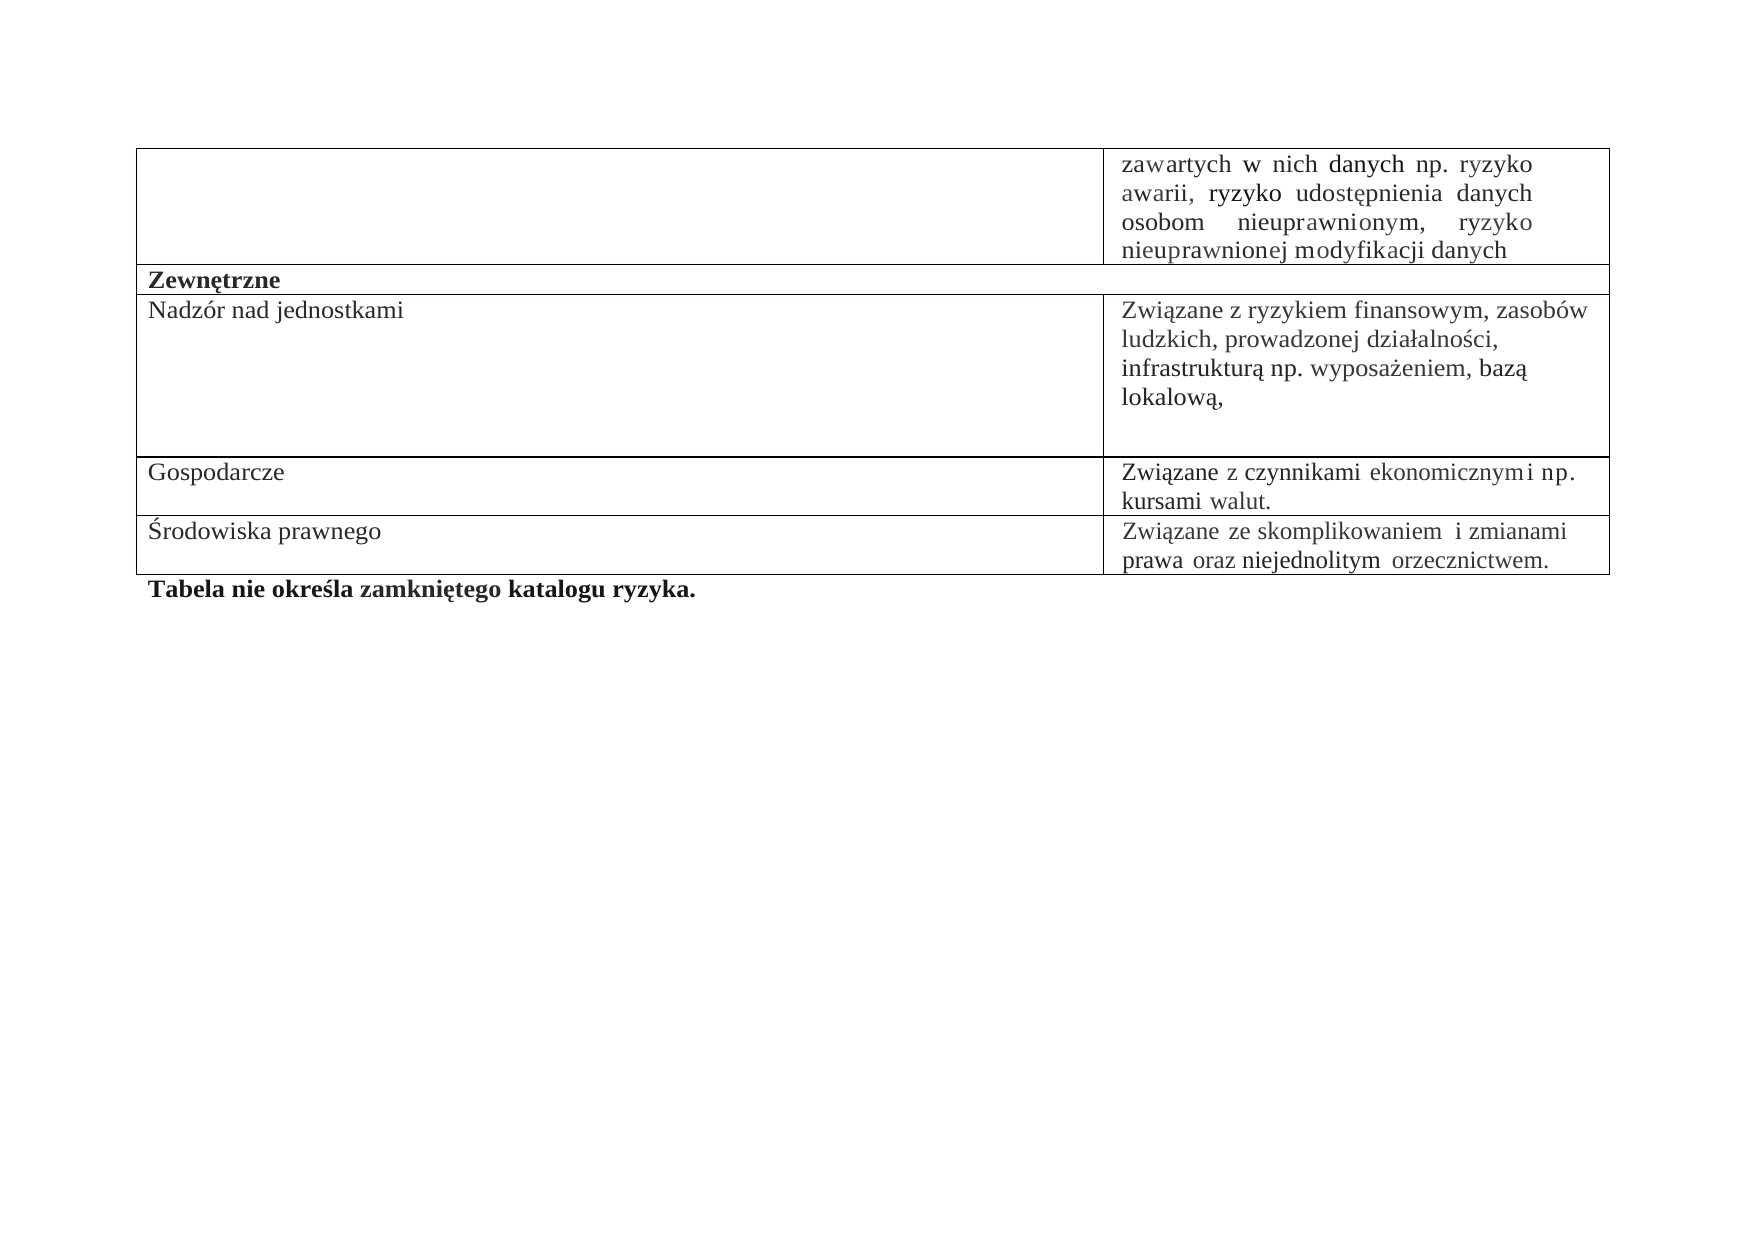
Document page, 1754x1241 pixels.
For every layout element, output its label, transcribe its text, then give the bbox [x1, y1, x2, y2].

table_cell Gospodarcze [137, 458, 1103, 515]
table_cell Związane z czynnikami ekonomicznymi np. kursami walut. [1104, 458, 1609, 515]
table_cell zawartych w nich danych np. ryzyko awarii, ryzyko udostępnienia danych osobom nieuprawnionym, ryzyko nieuprawnionej modyfikacji danych [1104, 149, 1609, 264]
text Tabela nie określa zamkniętego katalogu ryzyka. [148, 575, 1609, 603]
table_cell [137, 149, 1103, 264]
table_cell Zewnętrzne [137, 265, 1609, 294]
table_cell Związane z ryzykiem finansowym, zasobów ludzkich, prowadzonej działalności, infrastrukturą np. wyposażeniem, bazą lokalową, [1104, 295, 1609, 456]
table_cell Nadzór nad jednostkami [137, 295, 1103, 456]
table_cell Związane ze skomplikowaniem i zmianami prawa oraz niejednolitym orzecznictwem. [1104, 516, 1609, 573]
table_cell Środowiska prawnego [137, 516, 1103, 573]
